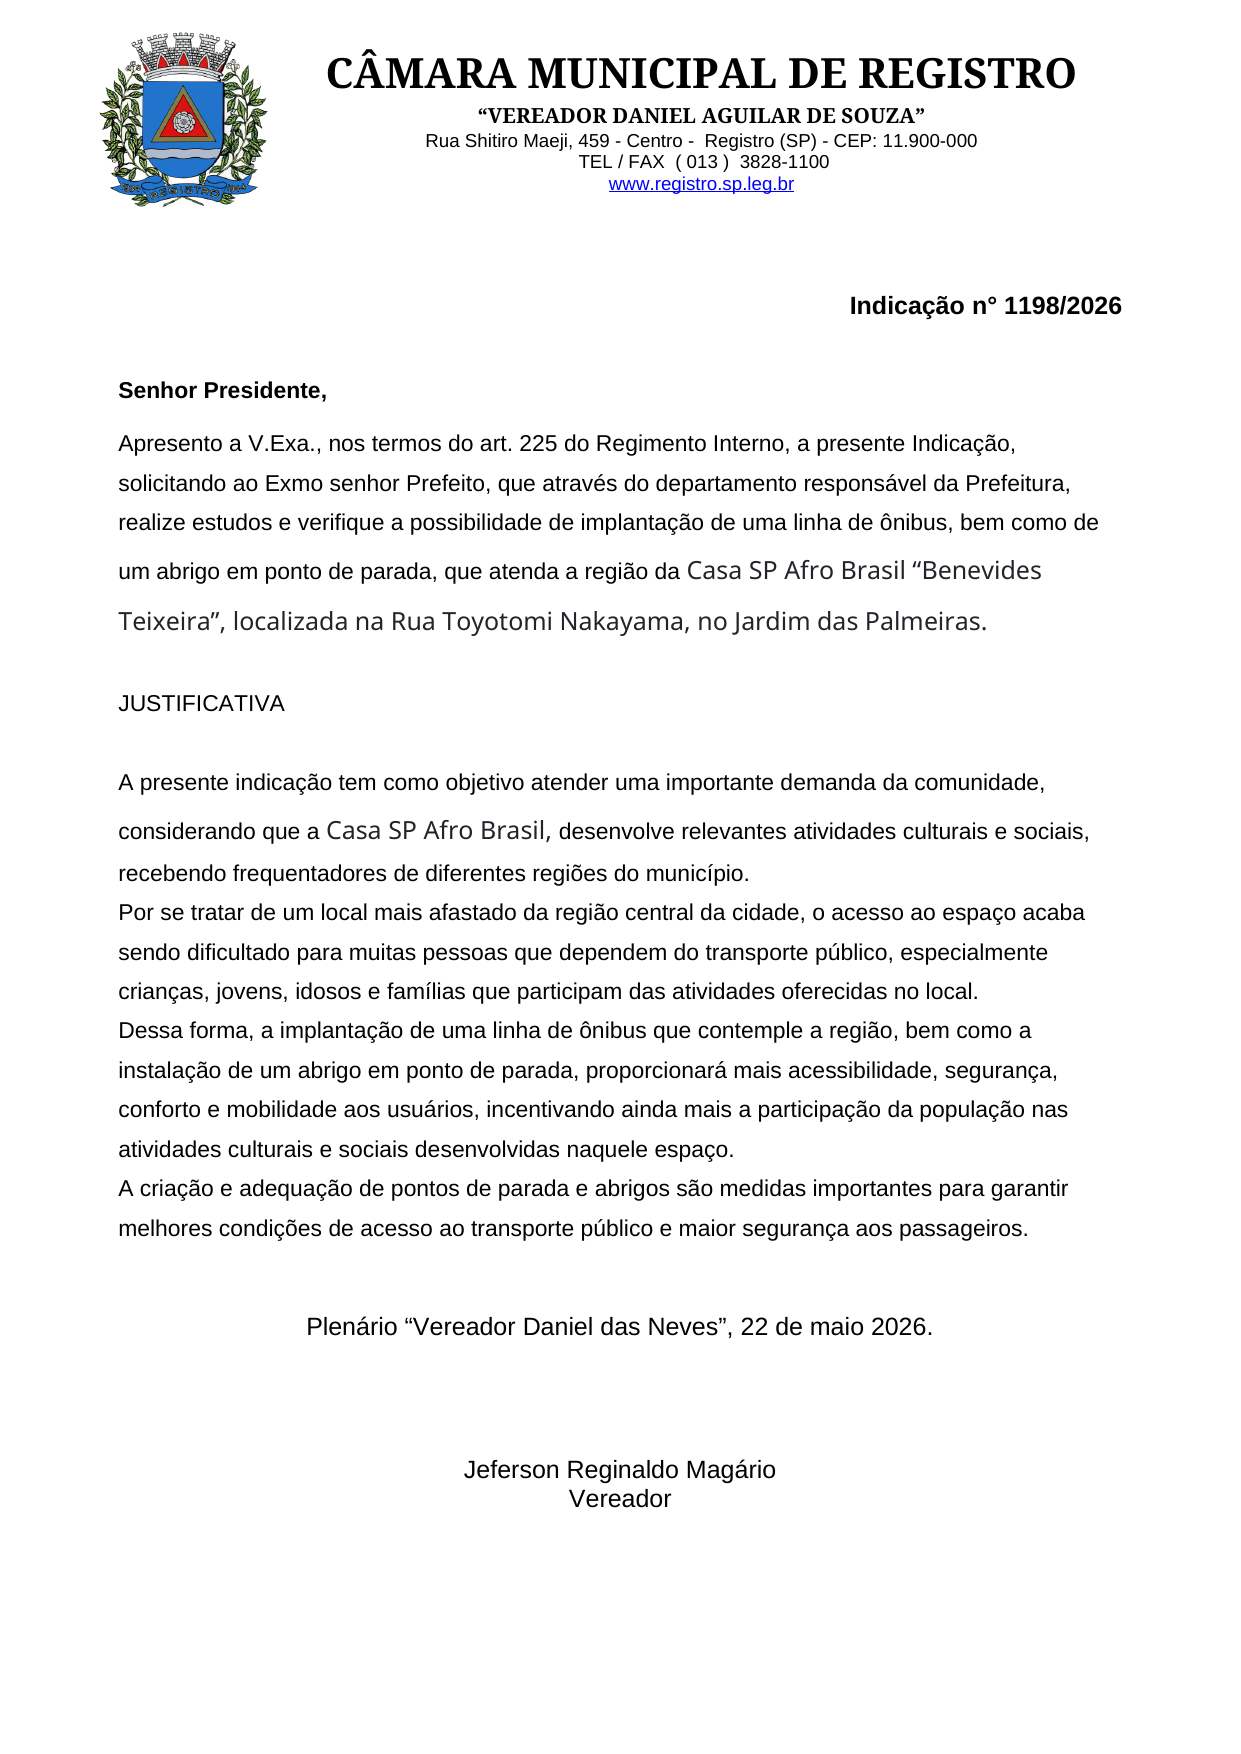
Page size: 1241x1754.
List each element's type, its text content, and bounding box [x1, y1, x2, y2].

text Senhor Presidente, [118, 377, 1122, 404]
text Indicação n° 1198/2026 [118, 291, 1122, 320]
picture [95, 26, 272, 212]
text Plenário “Vereador Daniel das Neves”, 22 de maio 2026. [118, 1312, 1122, 1341]
text Jeferson Reginaldo Magário [118, 1456, 1122, 1484]
text Apresento a V.Exa., nos termos do art. 225 do Regimento Interno, a presente Indicação, solicitando ao Exmo senhor Prefeito, que através do departamento responsável da Prefeitura, realize estudos e verifique a possibilidade de implantação de uma linha de ônibus, bem como de um abrigo em ponto de parada, que atenda a região da Casa SP Afro Brasil “Benevides Teixeira”, localizada na Rua Toyotomi Nakayama, no Jardim das Palmeiras. JUSTIFICATIVA A presente indicação tem como objetivo atender uma importante demanda da comunidade, considerando que a Casa SP Afro Brasil, desenvolve relevantes atividades culturais e sociais, recebendo frequentadores de diferentes regiões do município. Por se tratar de um local mais afastado da região central da cidade, o acesso ao espaço acaba sendo dificultado para muitas pessoas que dependem do transporte público, especialmente crianças, jovens, idosos e famílias que participam das atividades oferecidas no local. Dessa forma, a implantação de uma linha de ônibus que contemple a região, bem como a instalação de um abrigo em ponto de parada, proporcionará mais acessibilidade, segurança, conforto e mobilidade aos usuários, incentivando ainda mais a participação da população nas atividades culturais e sociais desenvolvidas naquele espaço. A criação e adequação de pontos de parada e abrigos são medidas importantes para garantir melhores condições de acesso ao transporte público e maior segurança aos passageiros. [118, 430, 1122, 1241]
text Vereador [118, 1484, 1122, 1513]
